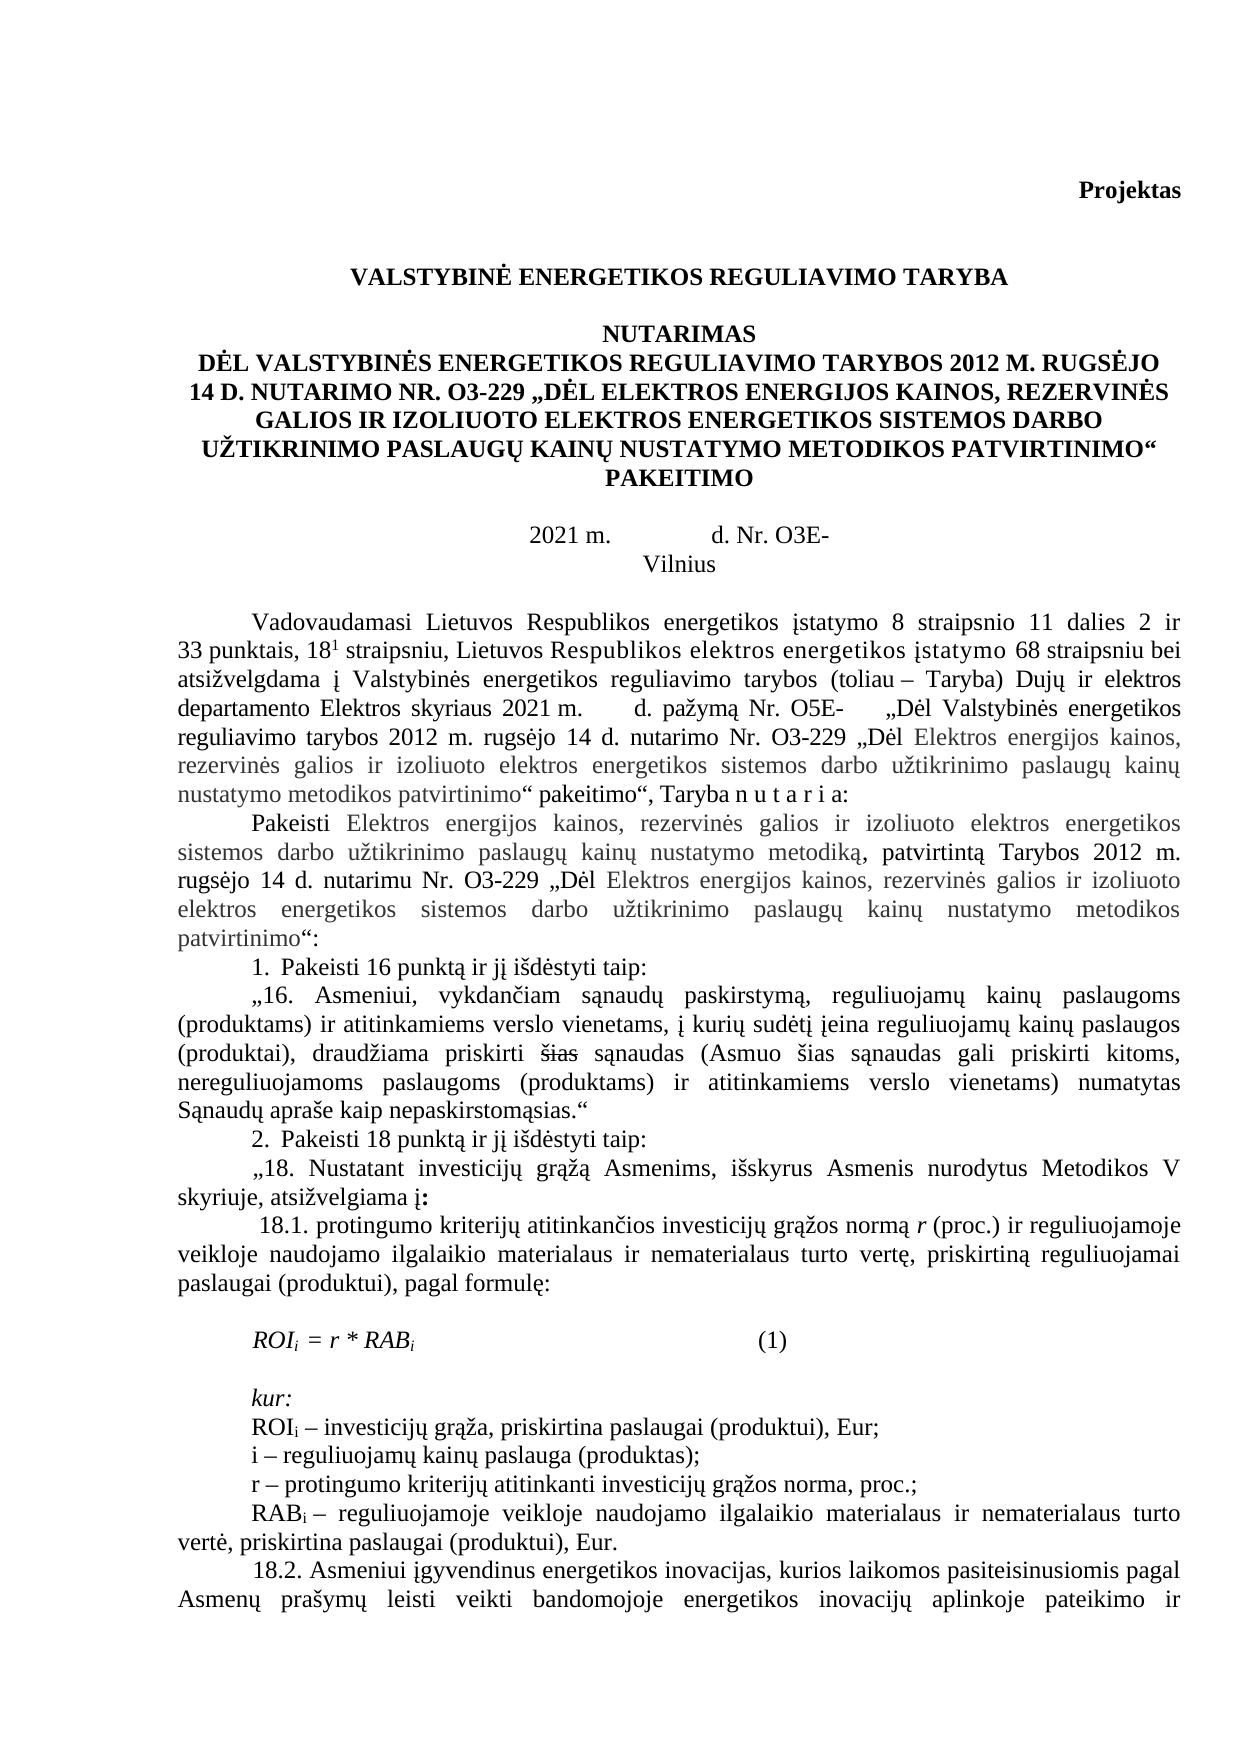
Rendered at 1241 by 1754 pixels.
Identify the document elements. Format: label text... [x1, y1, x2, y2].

text NUTARIMAS [177, 319, 1181, 348]
text 18.2. Asmeniui įgyvendinus energetikos inovacijas, kurios laikomos pasiteisinusiomis pagal Asmenų prašymų leisti veikti bandomojoje energetikos inovacijų aplinkoje pateikimo ir [177, 1556, 1181, 1613]
text kur: [177, 1383, 1181, 1412]
text 2. Pakeisti 18 punktą ir jį išdėstyti taip: [251, 1124, 1181, 1153]
text Pakeisti Elektros energijos kainos, rezervinės galios ir izoliuoto elektros energetikos sistemos darbo užtikrinimo paslaugų kainų nustatymo metodiką, patvirtintą Tarybos 2012 m. rugsėjo 14 d. nutarimu Nr. O3-229 „Dėl Elektros energijos kainos, rezervinės galios ir izoliuoto elektros energetikos sistemos darbo užtikrinimo paslaugų kainų nustatymo metodikos patvirtinimo“: [177, 808, 1181, 952]
text „16. Asmeniui, vykdančiam sąnaudų paskirstymą, reguliuojamų kainų paslaugoms (produktams) ir atitinkamiems verslo vienetams, į kurių sudėtį įeina reguliuojamų kainų paslaugos (produktai), draudžiama priskirti šias sąnaudas (Asmuo šias sąnaudas gali priskirti kitoms, nereguliuojamoms paslaugoms (produktams) ir atitinkamiems verslo vienetams) numatytas Sąnaudų apraše kaip nepaskirstomąsias.“ [177, 981, 1181, 1124]
text VALSTYBINĖ ENERGETIKOS REGULIAVIMO TARYBA [177, 262, 1181, 291]
text 6 [177, 118, 1181, 147]
text Vadovaudamasi Lietuvos Respublikos energetikos įstatymo 8 straipsnio 11 dalies 2 ir 33 punktais, 181 straipsniu, Lietuvos Respublikos elektros energetikos įstatymo 68 straipsniu bei atsižvelgdama į Valstybinės energetikos reguliavimo tarybos (toliau – Taryba) Dujų ir elektros departamento Elektros skyriaus 2021 m. d. pažymą Nr. O5E- „Dėl Valstybinės energetikos reguliavimo tarybos 2012 m. rugsėjo 14 d. nutarimo Nr. O3-229 „Dėl Elektros energijos kainos, rezervinės galios ir izoliuoto elektros energetikos sistemos darbo užtikrinimo paslaugų kainų nustatymo metodikos patvirtinimo“ pakeitimo“, Taryba n u t a r i a: [177, 607, 1181, 808]
text ROIi – investicijų grąža, priskirtina paslaugai (produktui), Eur; [177, 1412, 1181, 1441]
text DĖL valstybinės energetikos reguliavimo tarybos 2012 m. rugsėjo 14 d. nutarimo Nr. o3-229 „DĖL elektros energijos kainos, rezervinės galios ir izoliuoto elektros energetikos sistemos darbo užtikrinimo paslaugų kainų NUSTATYMO METODIKos patvirtinimo“ pakeitimo [177, 348, 1181, 492]
text r – protingumo kriterijų atitinkanti investicijų grąžos norma, proc.; [177, 1469, 1181, 1498]
text RABi – reguliuojamoje veikloje naudojamo ilgalaikio materialaus ir nematerialaus turto vertė, priskirtina paslaugai (produktui), Eur. [177, 1498, 1181, 1556]
text 18.1. protingumo kriterijų atitinkančios investicijų grąžos normą r (proc.) ir reguliuojamoje veikloje naudojamo ilgalaikio materialaus ir nematerialaus turto vertę, priskirtiną reguliuojamai paslaugai (produktui), pagal formulę: [177, 1211, 1181, 1297]
text „18. Nustatant investicijų grąžą Asmenims, išskyrus Asmenis nurodytus Metodikos V skyriuje, atsižvelgiama į: [177, 1153, 1181, 1211]
text ROIi = r * RABi (1) [177, 1326, 1181, 1354]
text Vilnius [177, 549, 1181, 578]
text i – reguliuojamų kainų paslauga (produktas); [177, 1441, 1181, 1469]
text Projektas [177, 176, 1181, 204]
text 1. Pakeisti 16 punktą ir jį išdėstyti taip: [251, 952, 1181, 981]
text 2021 m. d. Nr. O3E- [177, 521, 1181, 549]
